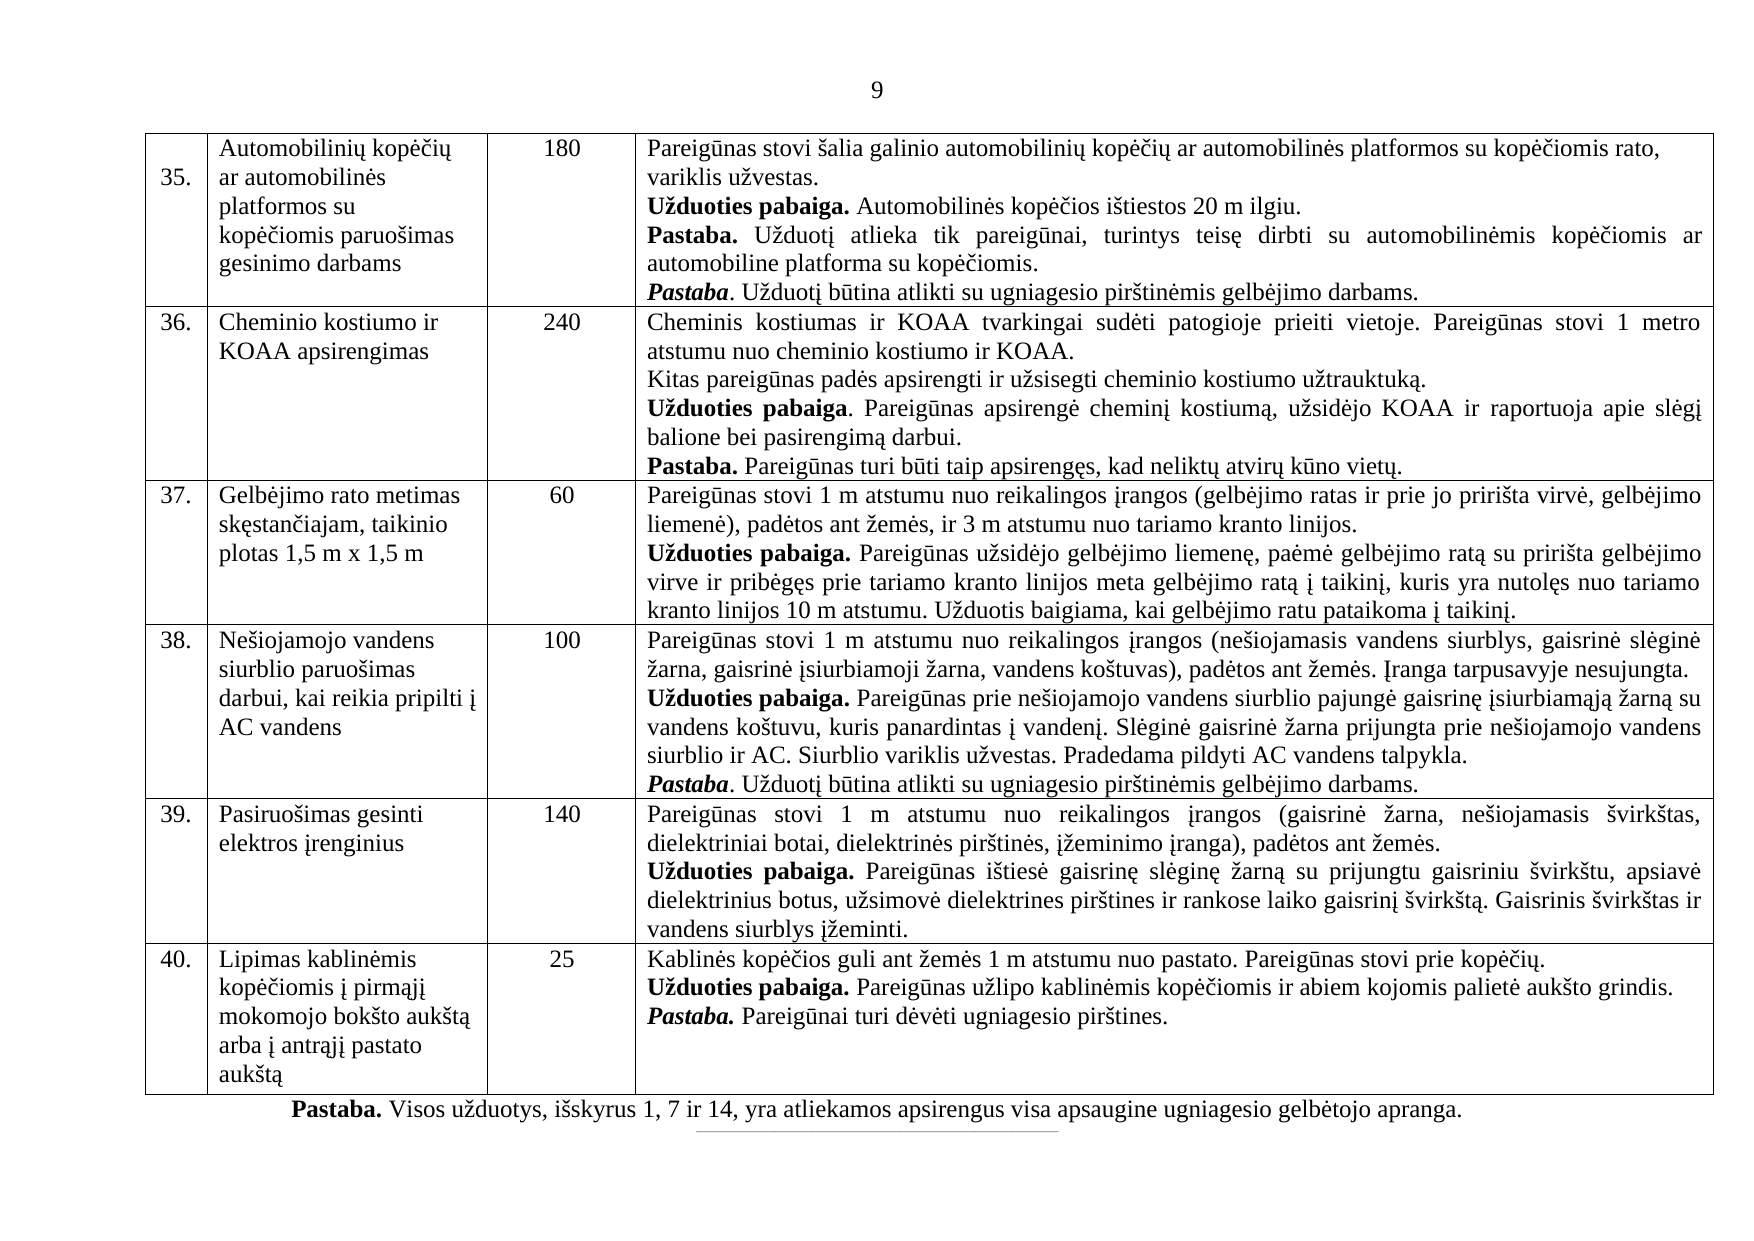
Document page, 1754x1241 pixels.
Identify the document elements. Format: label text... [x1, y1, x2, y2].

table_cell 140 [488, 799, 635, 943]
table_cell Cheminio kostiumo ir KOAA apsirengimas [208, 307, 487, 479]
table_cell 240 [488, 307, 635, 479]
table_cell Lipimas kablinėmis kopėčiomis į pirmąjį mokomojo bokšto aukštą arba į antrąjį pastato aukštą [208, 944, 487, 1093]
table_cell Cheminis kostiumas ir KOAA tvarkingai sudėti patogioje prieiti vietoje. Pareigūnas stovi 1 metro atstumu nuo cheminio kostiumo ir KOAA. Kitas pareigūnas padės apsirengti ir užsisegti cheminio kostiumo užtrauktuką. Užduoties pabaiga. Pareigūnas apsirengė cheminį kostiumą, užsidėjo KOAA ir raportuoja apie slėgį balione bei pasirengimą darbui. Pastaba. Pareigūnas turi būti taip apsirengęs, kad neliktų atvirų kūno vietų. [636, 307, 1713, 479]
table_cell 38. [146, 625, 207, 798]
table_cell 35. [146, 134, 207, 306]
table_cell 39. [146, 799, 207, 943]
table_cell 60 [488, 481, 635, 624]
table_cell Pareigūnas stovi 1 m atstumu nuo reikalingos įrangos (gaisrinė žarna, nešiojamasis švirkštas, dielektriniai botai, dielektrinės pirštinės, įžeminimo įranga), padėtos ant žemės. Užduoties pabaiga. Pareigūnas ištiesė gaisrinę slėginę žarną su prijungtu gaisriniu švirkštu, apsiavė dielektrinius botus, užsimovė dielektrines pirštines ir rankose laiko gaisrinį švirkštą. Gaisrinis švirkštas ir vandens siurblys įžeminti. [636, 799, 1713, 943]
table_cell 40. [146, 944, 207, 1093]
table_cell Kablinės kopėčios guli ant žemės 1 m atstumu nuo pastato. Pareigūnas stovi prie kopėčių. Užduoties pabaiga. Pareigūnas užlipo kablinėmis kopėčiomis ir abiem kojomis palietė aukšto grindis. Pastaba. Pareigūnai turi dėvėti ugniagesio pirštines. [636, 944, 1713, 1093]
table_cell Pareigūnas stovi 1 m atstumu nuo reikalingos įrangos (gelbėjimo ratas ir prie jo pririšta virvė, gelbėjimo liemenė), padėtos ant žemės, ir 3 m atstumu nuo tariamo kranto linijos. Užduoties pabaiga. Pareigūnas užsidėjo gelbėjimo liemenę, paėmė gelbėjimo ratą su pririšta gelbėjimo virve ir pribėgęs prie tariamo kranto linijos meta gelbėjimo ratą į taikinį, kuris yra nutolęs nuo tariamo kranto linijos 10 m atstumu. Užduotis baigiama, kai gelbėjimo ratu pataikoma į taikinį. [636, 481, 1713, 624]
text _______________________________________________________________________________________ [75, 1123, 1679, 1133]
table_cell 37. [146, 481, 207, 624]
table_cell Gelbėjimo rato metimas skęstančiajam, taikinio plotas 1,5 m x 1,5 m [208, 481, 487, 624]
table_cell Pasiruošimas gesinti elektros įrenginius [208, 799, 487, 943]
table_cell 36. [146, 307, 207, 479]
text Pastaba. Visos užduotys, išskyrus 1, 7 ir 14, yra atliekamos apsirengus visa apsaugine ugniagesio gelbėtojo apranga. [75, 1094, 1679, 1123]
table_cell 100 [488, 625, 635, 798]
table_cell Pareigūnas stovi šalia galinio automobilinių kopėčių ar automobilinės platformos su kopėčiomis rato, variklis užvestas. Užduoties pabaiga. Automobilinės kopėčios ištiestos 20 m ilgiu. Pastaba. Užduotį atlieka tik pareigūnai, turintys teisę dirbti su automobilinėmis kopėčiomis ar automobiline platforma su kopėčiomis. Pastaba. Užduotį būtina atlikti su ugniagesio pirštinėmis gelbėjimo darbams. [636, 134, 1713, 306]
table_cell Automobilinių kopėčių ar automobilinės platformos su kopėčiomis paruošimas gesinimo darbams [208, 134, 487, 306]
table_cell Nešiojamojo vandens siurblio paruošimas darbui, kai reikia pripilti į AC vandens [208, 625, 487, 798]
table_cell 25 [488, 944, 635, 1093]
table_cell 180 [488, 134, 635, 306]
table_cell Pareigūnas stovi 1 m atstumu nuo reikalingos įrangos (nešiojamasis vandens siurblys, gaisrinė slėginė žarna, gaisrinė įsiurbiamoji žarna, vandens koštuvas), padėtos ant žemės. Įranga tarpusavyje nesujungta. Užduoties pabaiga. Pareigūnas prie nešiojamojo vandens siurblio pajungė gaisrinę įsiurbiamąją žarną su vandens koštuvu, kuris panardintas į vandenį. Slėginė gaisrinė žarna prijungta prie nešiojamojo vandens siurblio ir AC. Siurblio variklis užvestas. Pradedama pildyti AC vandens talpykla. Pastaba. Užduotį būtina atlikti su ugniagesio pirštinėmis gelbėjimo darbams. [636, 625, 1713, 798]
